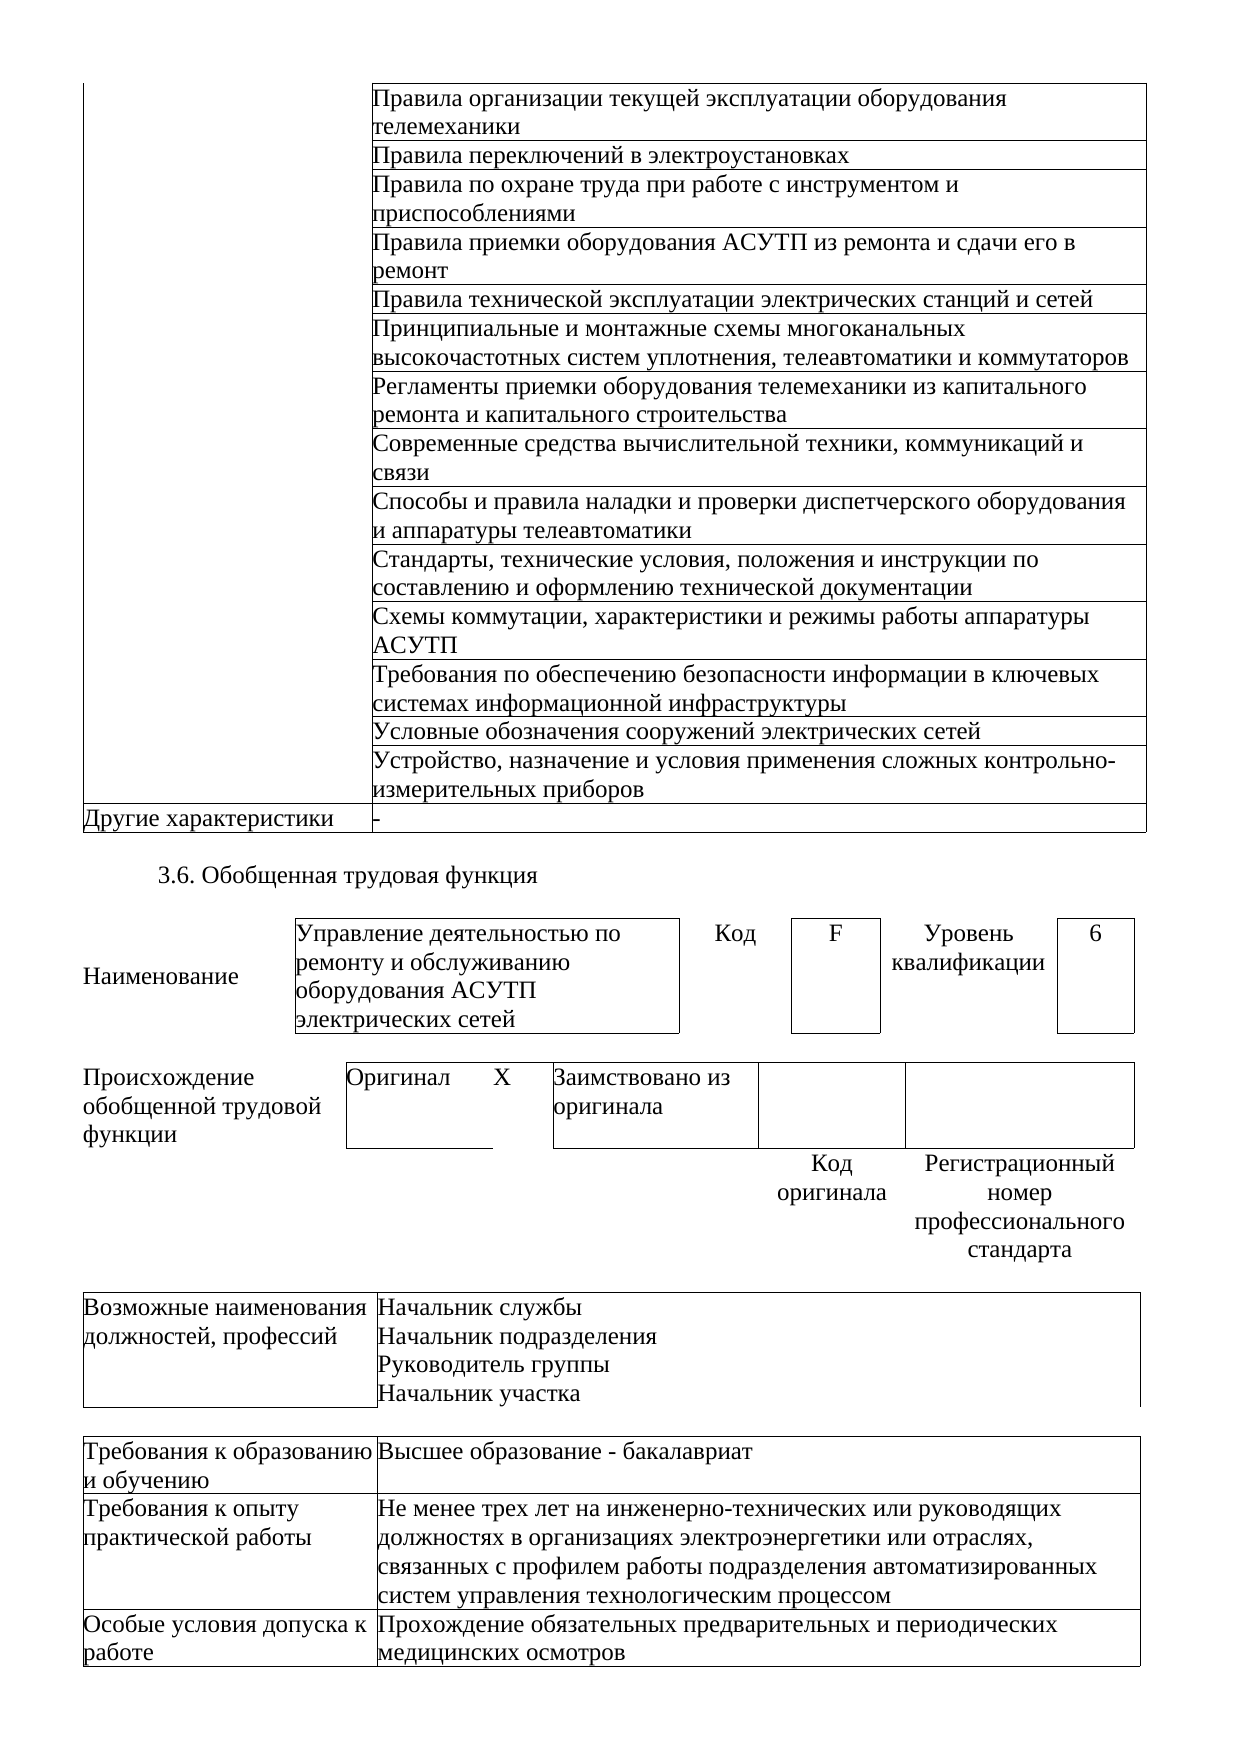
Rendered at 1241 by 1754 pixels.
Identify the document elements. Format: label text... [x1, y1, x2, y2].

table_cell [346, 1148, 553, 1263]
table_header Происхождение обобщенной трудовой функции [83, 1062, 346, 1148]
table_header Уровень квалификации [881, 918, 1057, 1033]
table_cell Правила приемки оборудования АСУТП из ремонта и сдачи его в ремонт [373, 228, 1146, 284]
table_cell Прохождение обязательных предварительных и периодических медицинских осмотров [378, 1610, 1140, 1666]
table_cell Современные средства вычислительной техники, коммуникаций и связи [373, 429, 1146, 486]
table_cell Устройство, назначение и условия применения сложных контрольно-измерительных приборов [373, 746, 1146, 803]
table_cell Код оригинала [758, 1149, 905, 1263]
table_cell Регистрационный номер профессионального стандарта [905, 1149, 1134, 1263]
table_cell - [373, 804, 1146, 832]
table_cell Стандарты, технические условия, положения и инструкции по составлению и оформлению технической документации [373, 545, 1146, 601]
table_cell Принципиальные и монтажные схемы многоканальных высокочастотных систем уплотнения, телеавтоматики и коммутаторов [373, 314, 1146, 371]
table_cell Требования к опыту практической работы [84, 1494, 377, 1609]
table_cell Высшее образование - бакалавриат [378, 1437, 1140, 1493]
table_cell Условные обозначения сооружений электрических сетей [373, 717, 1146, 745]
table_cell Способы и правила наладки и проверки диспетчерского оборудования и аппаратуры телеавтоматики [373, 487, 1146, 544]
table_cell Схемы коммутации, характеристики и режимы работы аппаратуры АСУТП [373, 602, 1146, 659]
table_cell [553, 1149, 758, 1263]
table_cell Правила переключений в электроустановках [373, 141, 1146, 169]
table_header Оригинал [347, 1063, 493, 1148]
table_header Заимствовано из оригинала [554, 1063, 758, 1148]
table_cell Правила технической эксплуатации электрических станций и сетей [373, 285, 1146, 313]
table_cell Регламенты приемки оборудования телемеханики из капитального ремонта и капитального строительства [373, 372, 1146, 428]
table_header [759, 1063, 905, 1148]
table_header Наименование [83, 918, 295, 1033]
table_header Начальник службы Начальник подразделения Руководитель группы Начальник участка [378, 1293, 1140, 1407]
table_cell [83, 1148, 346, 1263]
table_cell [83, 1407, 1140, 1436]
table_header Управление деятельностью по ремонту и обслуживанию оборудования АСУТП электрических сетей [296, 919, 679, 1033]
table_cell Требования к образованию и обучению [84, 1437, 377, 1493]
table_cell Требования по обеспечению безопасности информации в ключевых системах информационной инфраструктуры [373, 660, 1146, 716]
table_cell Другие характеристики [84, 804, 372, 832]
text 3.6. Обобщенная трудовая функция [83, 861, 1157, 889]
table_cell Особые условия допуска к работе [84, 1610, 377, 1666]
table_header Возможные наименования должностей, профессий [84, 1293, 377, 1407]
table_header [906, 1063, 1134, 1148]
table_header 6 [1058, 919, 1134, 1033]
table_header Код [680, 918, 791, 1033]
table_cell Правила организации текущей эксплуатации оборудования телемеханики [373, 84, 1146, 140]
table_header X [493, 1063, 553, 1148]
table_cell Правила по охране труда при работе с инструментом и приспособлениями [373, 170, 1146, 227]
table_cell Не менее трех лет на инженерно-технических или руководящих должностях в организациях электроэнергетики или отраслях, связанных с профилем работы подразделения автоматизированных систем управления технологическим процессом [378, 1494, 1140, 1609]
table_header F [792, 919, 880, 1033]
